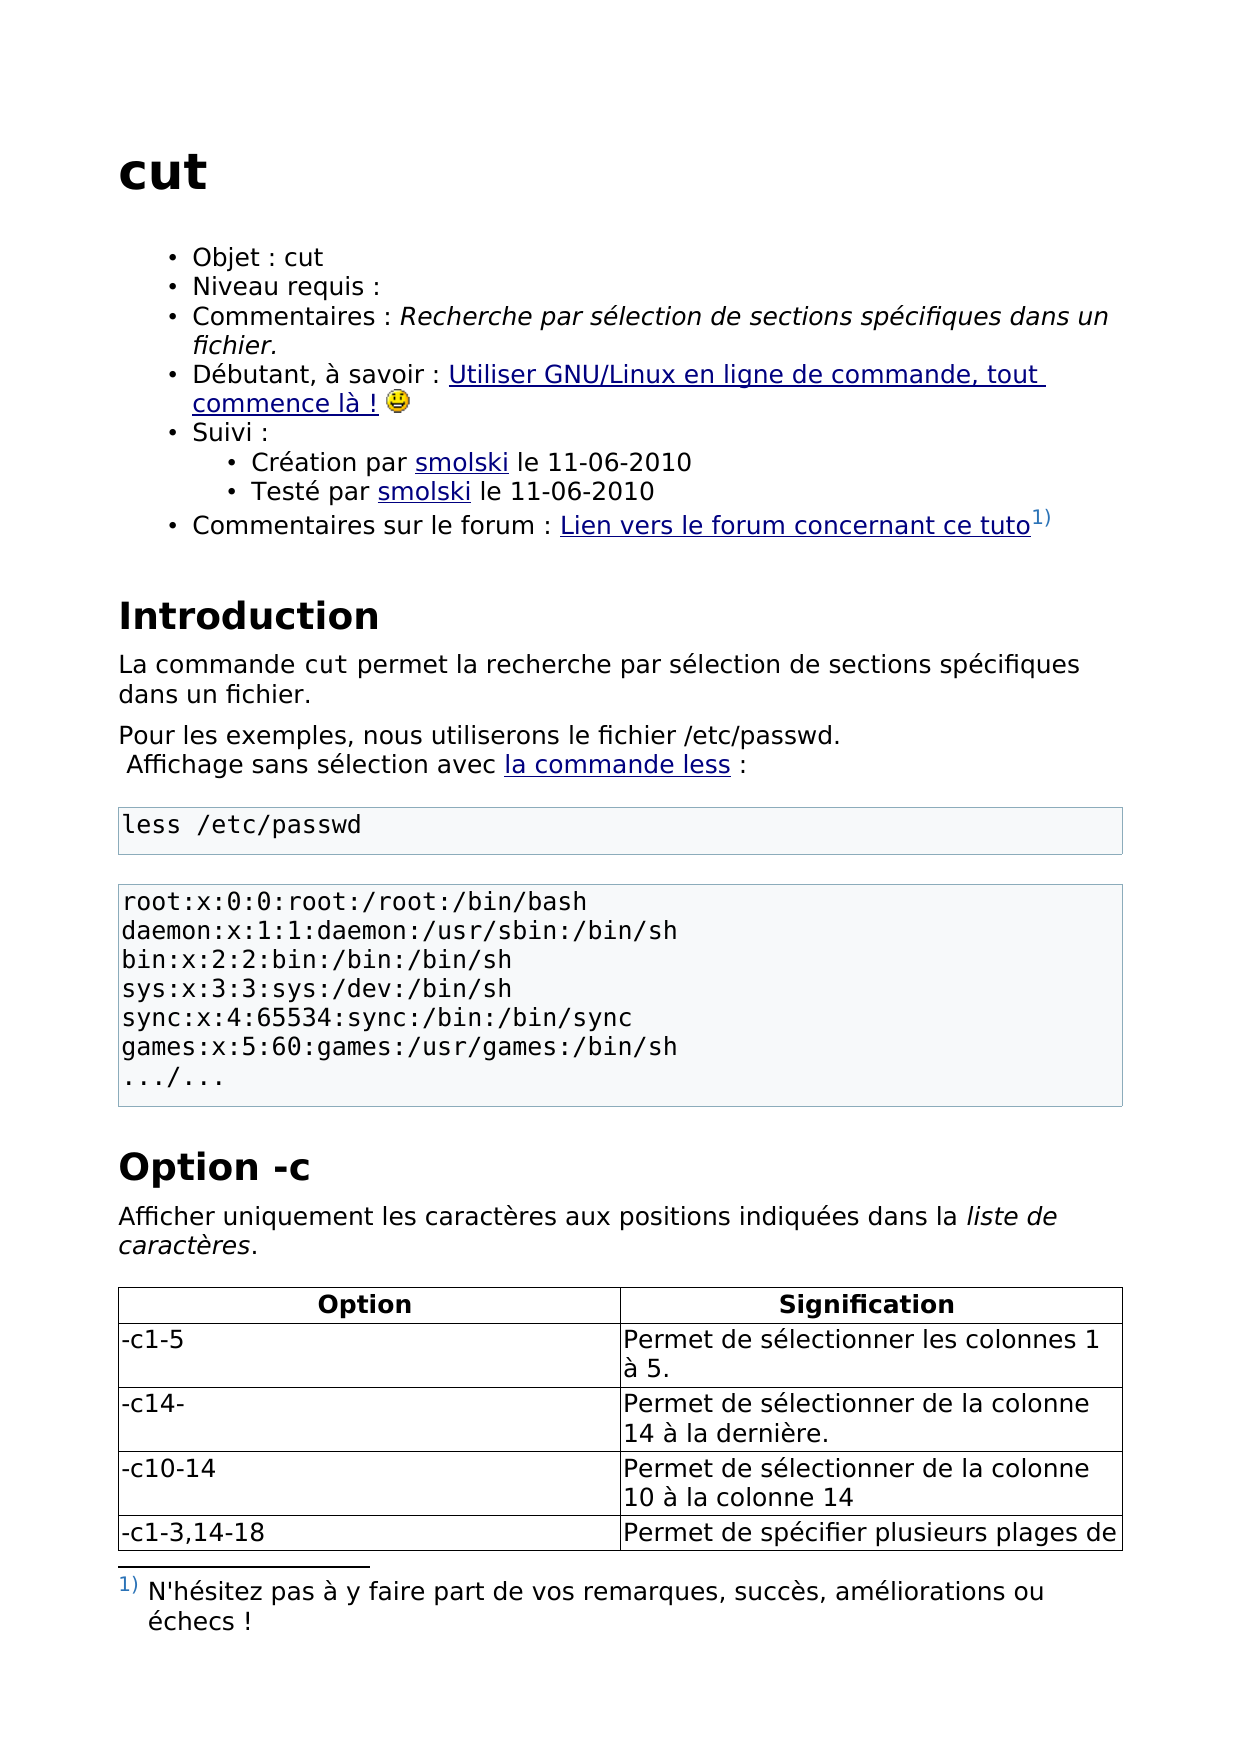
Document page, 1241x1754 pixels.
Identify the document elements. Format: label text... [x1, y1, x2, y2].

subtitle cut [118, 143, 1122, 201]
table_cell Permet de sélectionner de la colonne 10 à la colonne 14 [621, 1452, 1122, 1515]
text Pour les exemples, nous utiliserons le fichier /etc/passwd. Affichage sans sélection avec la commande less : [118, 722, 1122, 780]
table_cell -c1-3,14-18 [119, 1516, 620, 1550]
subtitle Introduction [118, 594, 1122, 638]
table_cell Permet de spécifier plusieurs plages de [621, 1516, 1122, 1550]
table_cell -c1-5 [119, 1324, 620, 1387]
table_header Option [119, 1288, 620, 1322]
table_header root:x:0:0:root:/root:/bin/bash daemon:x:1:1:daemon:/usr/sbin:/bin/sh bin:x:2:2:bin:/bin:/bin/sh sys:x:3:3:sys:/dev:/bin/sh sync:x:4:65534:sync:/bin:/bin/sync games:x:5:60:games:/usr/games:/bin/sh .../... [119, 885, 1122, 1106]
text La commande cut permet la recherche par sélection de sections spécifiques dans un fichier. [118, 651, 1122, 709]
table_cell Permet de sélectionner les colonnes 1 à 5. [621, 1324, 1122, 1387]
list Suivi : [177, 418, 1122, 448]
list Objet : cut [177, 243, 1122, 272]
table_header Signification [621, 1288, 1122, 1322]
list Niveau requis : [177, 272, 1122, 302]
list Testé par smolski le 11-06-2010 [236, 477, 1122, 506]
picture [386, 389, 410, 413]
table_cell -c14- [119, 1388, 620, 1451]
table_header less /etc/passwd [119, 808, 1122, 854]
table_cell Permet de sélectionner de la colonne 14 à la dernière. [621, 1388, 1122, 1451]
list Création par smolski le 11-06-2010 [236, 448, 1122, 477]
table_cell -c10-14 [119, 1452, 620, 1515]
list Commentaires : Recherche par sélection de sections spécifiques dans un fichier. [177, 302, 1122, 360]
list Débutant, à savoir : Utiliser GNU/Linux en ligne de commande, tout commence là ! [177, 360, 1122, 418]
list N'hésitez pas à y faire part de vos remarques, succès, améliorations ou échecs ! [118, 1573, 1122, 1636]
text Afficher uniquement les caractères aux positions indiquées dans la liste de caractères. [118, 1202, 1122, 1260]
subtitle Option -c [118, 1146, 1122, 1189]
list Commentaires sur le forum : Lien vers le forum concernant ce tuto [177, 506, 1122, 540]
